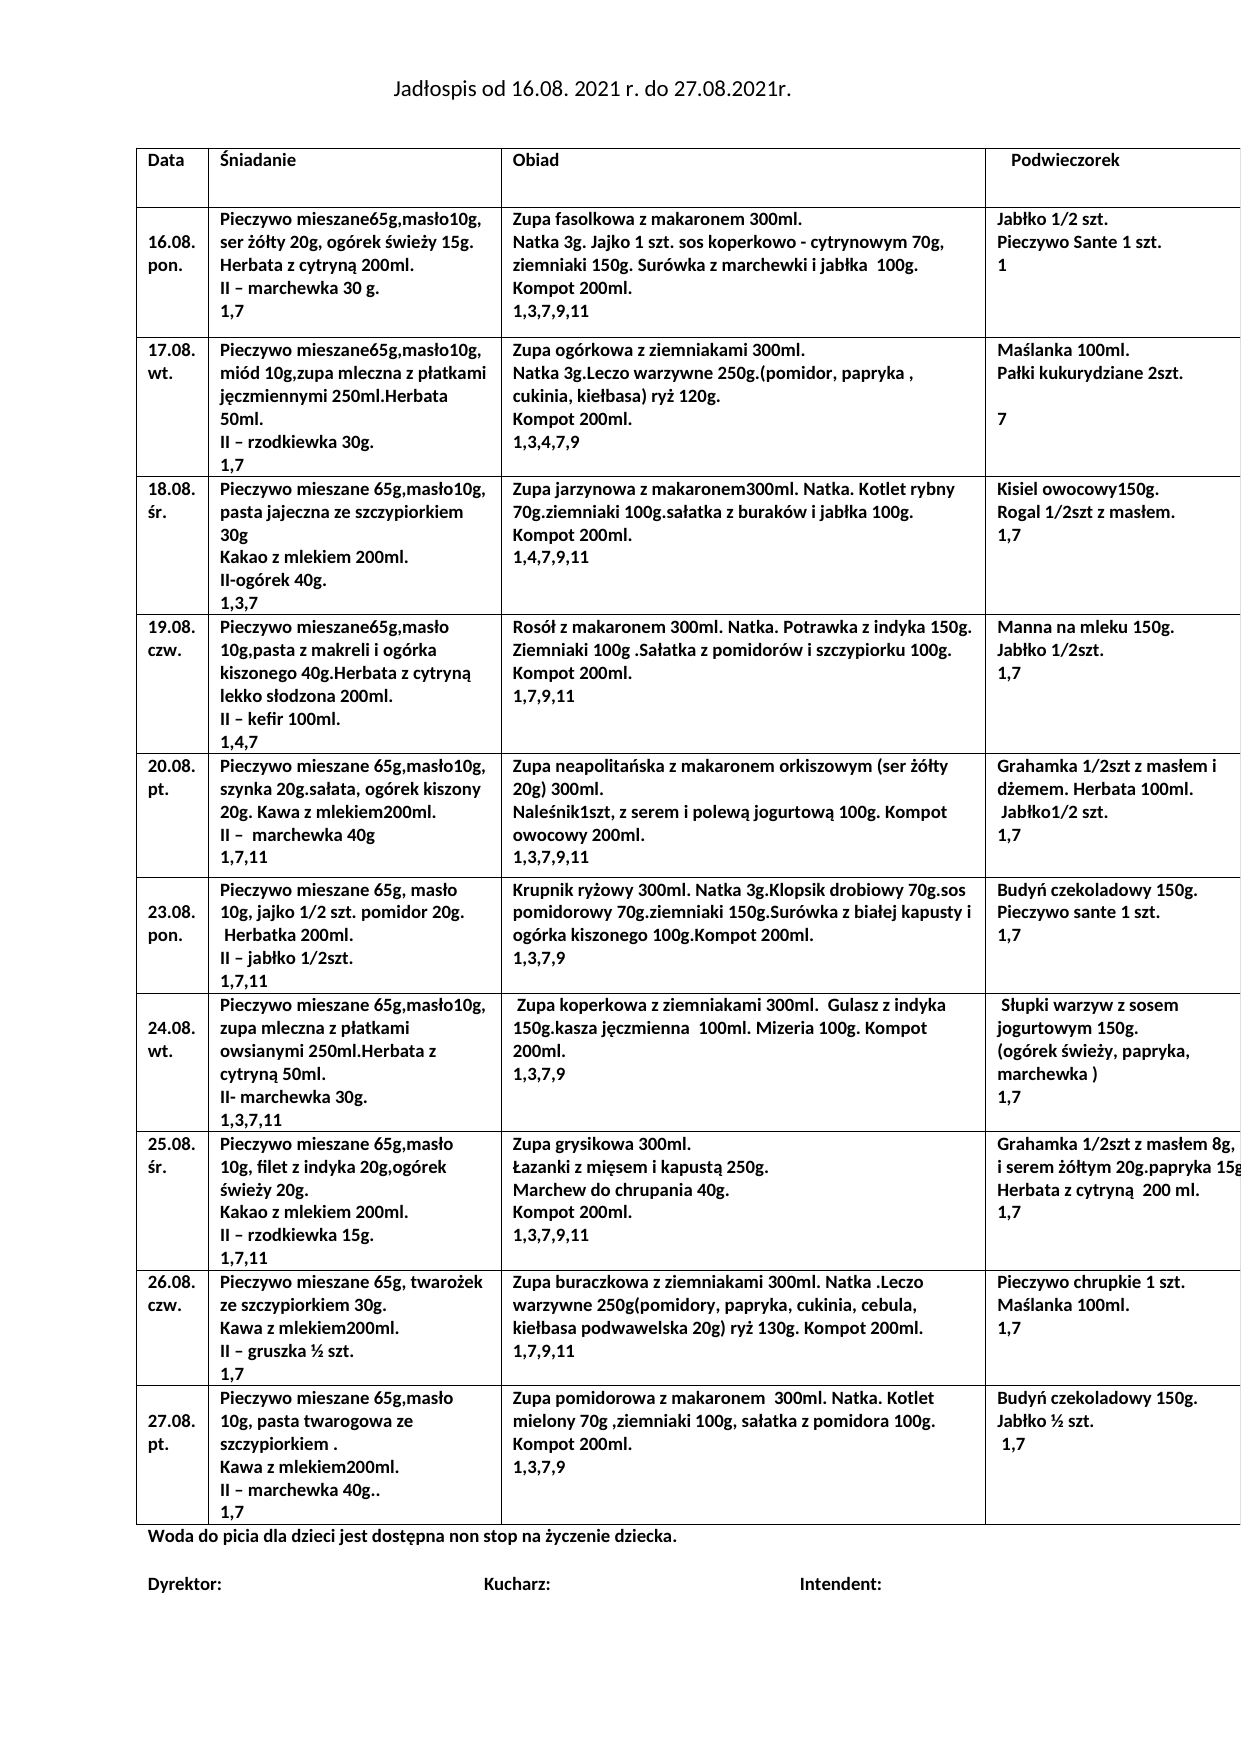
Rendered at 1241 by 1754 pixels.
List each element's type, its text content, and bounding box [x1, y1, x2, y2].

table_cell Pieczywo mieszane 65g,masło10g, szynka 20g.sałata, ogórek kiszony 20g. Kawa z mlekiem200ml. II – marchewka 40g 1,7,11 [209, 754, 501, 877]
table_cell Zupa neapolitańska z makaronem orkiszowym (ser żółty 20g) 300ml. Naleśnik1szt, z serem i polewą jogurtową 100g. Kompot owocowy 200ml. 1,3,7,9,11 [502, 754, 985, 877]
table_header Podwieczorek [986, 149, 1240, 207]
table_cell 25.08. śr. [137, 1132, 208, 1269]
table_cell 23.08. pon. [137, 878, 208, 992]
table_cell Pieczywo mieszane65g,masło10g, ser żółty 20g, ogórek świeży 15g. Herbata z cytryną 200ml. II – marchewka 30 g. 1,7 [209, 208, 501, 337]
table_cell Pieczywo mieszane 65g, masło 10g, jajko 1/2 szt. pomidor 20g. Herbatka 200ml. II – jabłko 1/2szt. 1,7,11 [209, 878, 501, 992]
table_cell Budyń czekoladowy 150g. Pieczywo sante 1 szt. 1,7 [986, 878, 1240, 992]
table_cell Pieczywo chrupkie 1 szt. Maślanka 100ml. 1,7 [986, 1271, 1240, 1385]
table_cell Pieczywo mieszane65g,masło 10g,pasta z makreli i ogórka kiszonego 40g.Herbata z cytryną lekko słodzona 200ml. II – kefir 100ml. 1,4,7 [209, 615, 501, 753]
table_cell Budyń czekoladowy 150g. Jabłko ½ szt. 1,7 [986, 1386, 1240, 1524]
table_cell 19.08. czw. [137, 615, 208, 753]
table_header Obiad [502, 149, 985, 207]
table_cell Słupki warzyw z sosem jogurtowym 150g. (ogórek świeży, papryka, marchewka ) 1,7 [986, 994, 1240, 1131]
table_cell Grahamka 1/2szt z masłem 8g, i serem żółtym 20g.papryka 15g. Herbata z cytryną 200 ml. 1,7 [986, 1132, 1240, 1269]
table_header Data [137, 149, 208, 207]
table_cell Manna na mleku 150g. Jabłko 1/2szt. 1,7 [986, 615, 1240, 753]
table_cell 16.08. pon. [137, 208, 208, 337]
table_cell 26.08. czw. [137, 1271, 208, 1385]
table_cell 17.08. wt. [137, 338, 208, 476]
table_cell Zupa jarzynowa z makaronem300ml. Natka. Kotlet rybny 70g.ziemniaki 100g.sałatka z buraków i jabłka 100g. Kompot 200ml. 1,4,7,9,11 [502, 477, 985, 614]
table_cell Pieczywo mieszane65g,masło10g, miód 10g,zupa mleczna z płatkami jęczmiennymi 250ml.Herbata 50ml. II – rzodkiewka 30g. 1,7 [209, 338, 501, 476]
table_cell Zupa buraczkowa z ziemniakami 300ml. Natka .Leczo warzywne 250g(pomidory, papryka, cukinia, cebula, kiełbasa podwawelska 20g) ryż 130g. Kompot 200ml. 1,7,9,11 [502, 1271, 985, 1385]
text Dyrektor: Kucharz: Intendent: [148, 1572, 1033, 1595]
text Woda do picia dla dzieci jest dostępna non stop na życzenie dziecka. [148, 1525, 1033, 1548]
table_cell Pieczywo mieszane 65g,masło 10g, pasta twarogowa ze szczypiorkiem . Kawa z mlekiem200ml. II – marchewka 40g.. 1,7 [209, 1386, 501, 1524]
table_cell Zupa ogórkowa z ziemniakami 300ml. Natka 3g.Leczo warzywne 250g.(pomidor, papryka , cukinia, kiełbasa) ryż 120g. Kompot 200ml. 1,3,4,7,9 [502, 338, 985, 476]
table_cell Pieczywo mieszane 65g, twarożek ze szczypiorkiem 30g. Kawa z mlekiem200ml. II – gruszka ½ szt. 1,7 [209, 1271, 501, 1385]
table_cell Zupa grysikowa 300ml. Łazanki z mięsem i kapustą 250g. Marchew do chrupania 40g. Kompot 200ml. 1,3,7,9,11 [502, 1132, 985, 1269]
table_cell Krupnik ryżowy 300ml. Natka 3g.Klopsik drobiowy 70g.sos pomidorowy 70g.ziemniaki 150g.Surówka z białej kapusty i ogórka kiszonego 100g.Kompot 200ml. 1,3,7,9 [502, 878, 985, 992]
table_cell 20.08. pt. [137, 754, 208, 877]
table_cell Kisiel owocowy150g. Rogal 1/2szt z masłem. 1,7 [986, 477, 1240, 614]
table_cell Rosół z makaronem 300ml. Natka. Potrawka z indyka 150g. Ziemniaki 100g .Sałatka z pomidorów i szczypiorku 100g. Kompot 200ml. 1,7,9,11 [502, 615, 985, 753]
table_cell 24.08.wt. [137, 994, 208, 1131]
table_cell Zupa koperkowa z ziemniakami 300ml. Gulasz z indyka 150g.kasza jęczmienna 100ml. Mizeria 100g. Kompot 200ml. 1,3,7,9 [502, 994, 985, 1131]
table_cell Zupa pomidorowa z makaronem 300ml. Natka. Kotlet mielony 70g ,ziemniaki 100g, sałatka z pomidora 100g. Kompot 200ml. 1,3,7,9 [502, 1386, 985, 1524]
table_cell Pieczywo mieszane 65g,masło 10g, filet z indyka 20g,ogórek świeży 20g. Kakao z mlekiem 200ml. II – rzodkiewka 15g. 1,7,11 [209, 1132, 501, 1269]
table_cell Pieczywo mieszane 65g,masło10g, pasta jajeczna ze szczypiorkiem 30g Kakao z mlekiem 200ml. II-ogórek 40g. 1,3,7 [209, 477, 501, 614]
table_header Śniadanie [209, 149, 501, 207]
table_cell Jabłko 1/2 szt. Pieczywo Sante 1 szt. 1 [986, 208, 1240, 337]
table_cell 27.08. pt. [137, 1386, 208, 1524]
table_cell Grahamka 1/2szt z masłem i dżemem. Herbata 100ml. Jabłko1/2 szt. 1,7 [986, 754, 1240, 877]
table_cell Maślanka 100ml. Pałki kukurydziane 2szt. 7 [986, 338, 1240, 476]
table_cell Zupa fasolkowa z makaronem 300ml. Natka 3g. Jajko 1 szt. sos koperkowo - cytrynowym 70g, ziemniaki 150g. Surówka z marchewki i jabłka 100g. Kompot 200ml. 1,3,7,9,11 [502, 208, 985, 337]
table_cell Pieczywo mieszane 65g,masło10g, zupa mleczna z płatkami owsianymi 250ml.Herbata z cytryną 50ml. II- marchewka 30g. 1,3,7,11 [209, 994, 501, 1131]
table_cell 18.08. śr. [137, 477, 208, 614]
